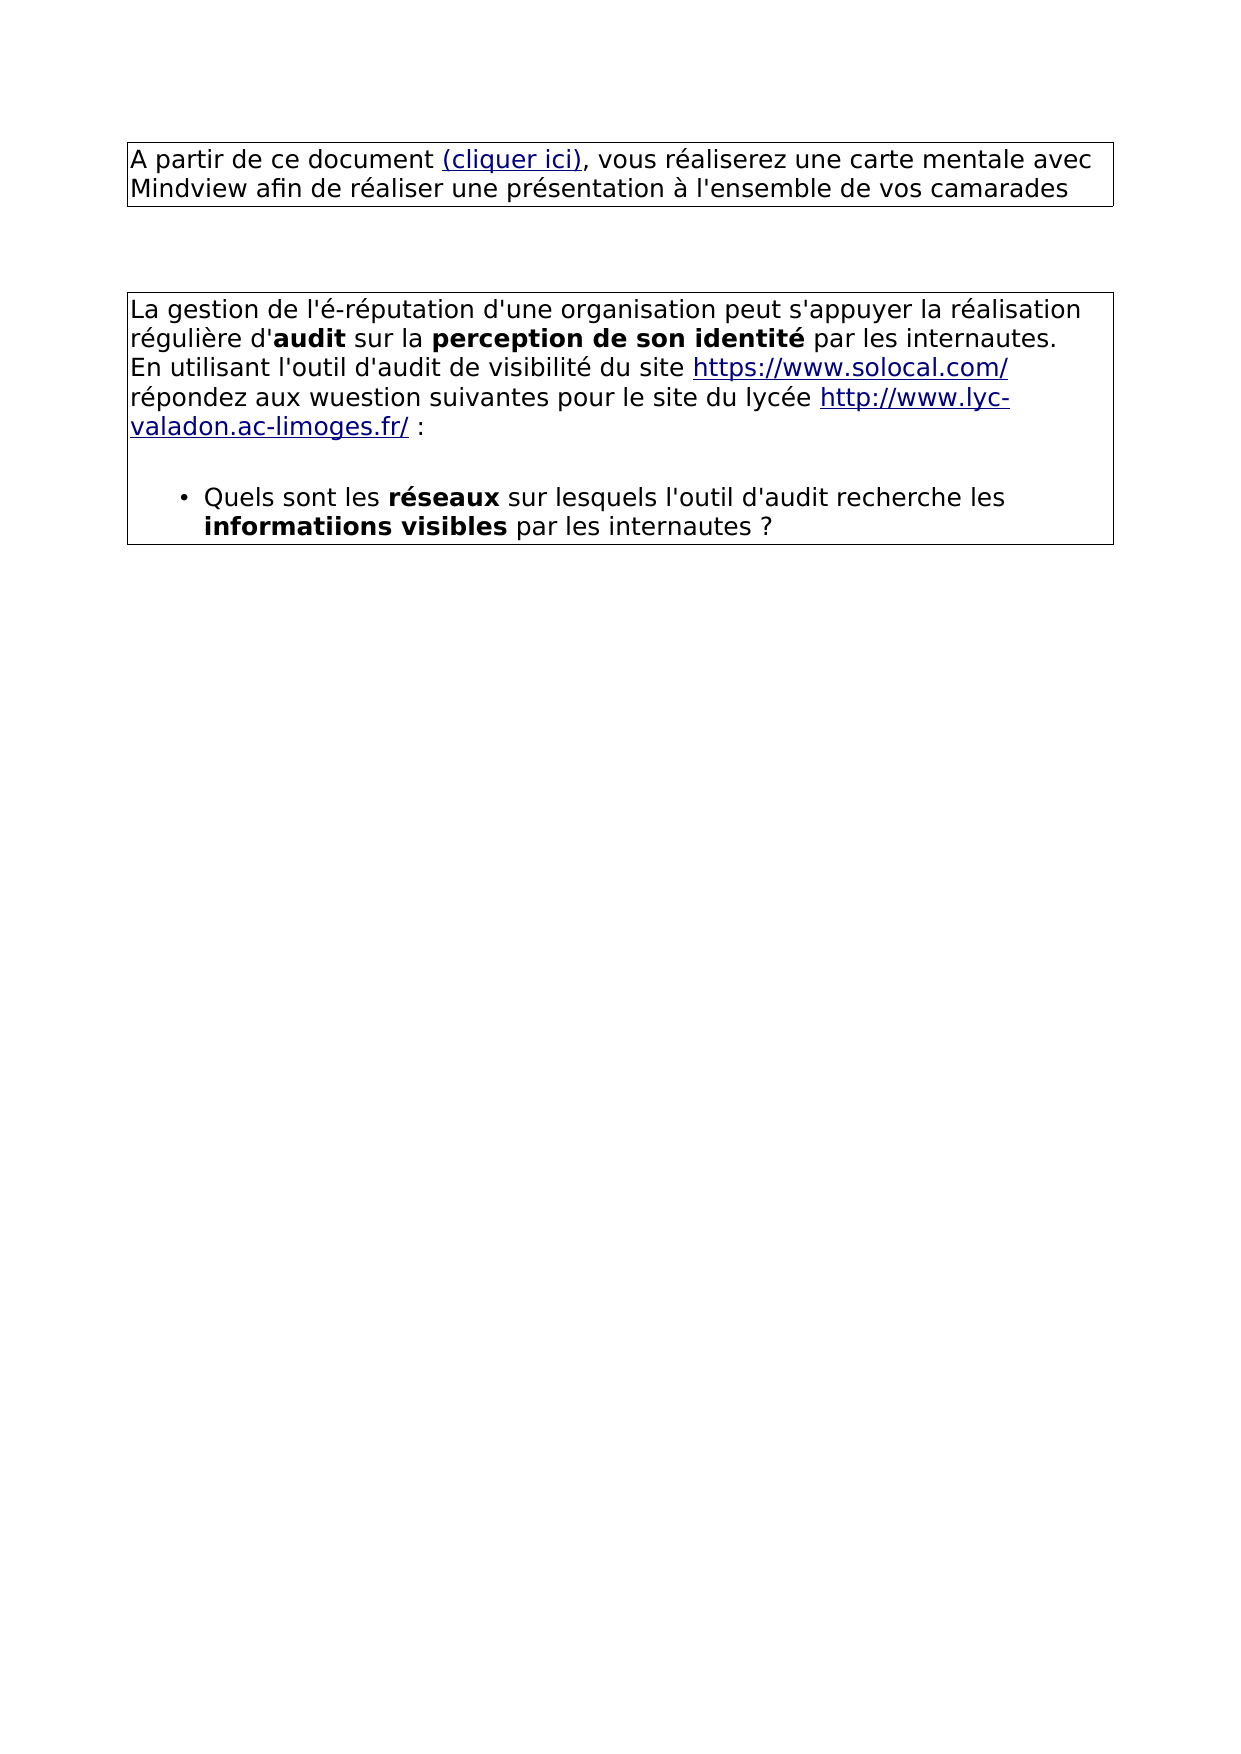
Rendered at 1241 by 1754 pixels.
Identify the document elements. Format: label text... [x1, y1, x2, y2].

table_header La gestion de l'é-réputation d'une organisation peut s'appuyer la réalisation régulière d'audit sur la perception de son identité par les internautes. En utilisant l'outil d'audit de visibilité du site https://www.solocal.com/ répondez aux wuestion suivantes pour le site du lycée http://www.lyc-valadon.ac-limoges.fr/ : Quels sont les réseaux sur lesquels l'outil d'audit recherche les informatiions visibles par les internautes ? [128, 293, 1113, 544]
table_header A partir de ce document (cliquer ici), vous réaliserez une carte mentale avec Mindview afin de réaliser une présentation à l'ensemble de vos camarades [128, 143, 1113, 206]
